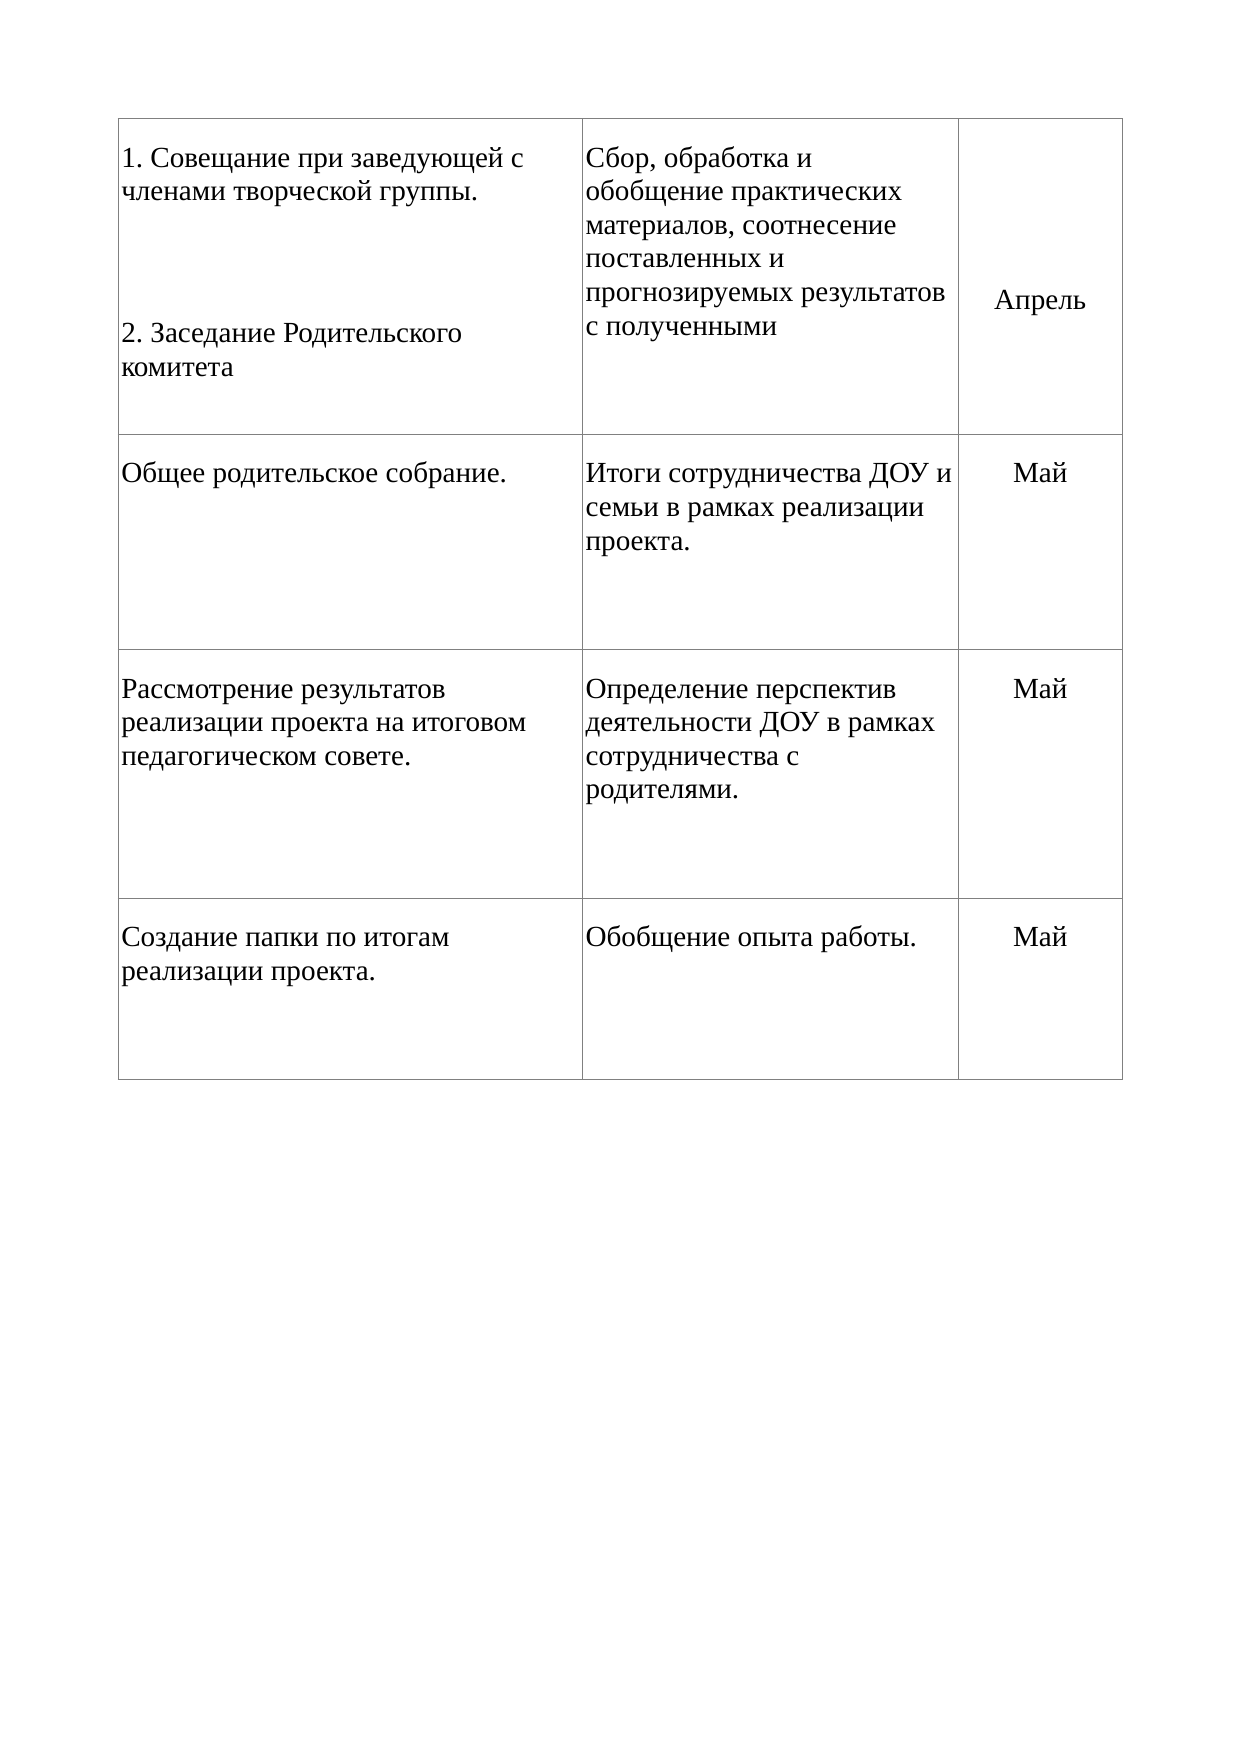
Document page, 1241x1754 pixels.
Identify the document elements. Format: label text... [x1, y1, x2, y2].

table_cell Итоги сотрудничества ДОУ и семьи в рамках реализации проекта. [583, 435, 958, 649]
table_cell Май [959, 899, 1122, 1079]
table_cell Май [959, 435, 1122, 649]
table_cell Май [959, 650, 1122, 898]
table_cell Обобщение опыта работы. [583, 899, 958, 1079]
table_cell Апрель [959, 119, 1122, 434]
table_cell Сбор, обработка и обобщение практических материалов, соотнесение поставленных и прогнозируемых результатов с полученными [583, 119, 958, 434]
table_cell Создание папки по итогам реализации проекта. [119, 899, 582, 1079]
table_cell Рассмотрение результатов реализации проекта на итоговом педагогическом совете. [119, 650, 582, 898]
table_cell Определение перспектив деятельности ДОУ в рамках сотрудничества с родителями. [583, 650, 958, 898]
table_cell Общее родительское собрание. [119, 435, 582, 649]
table_cell 1. Совещание при заведующей с членами творческой группы. 2. Заседание Родительского комитета [119, 119, 582, 434]
